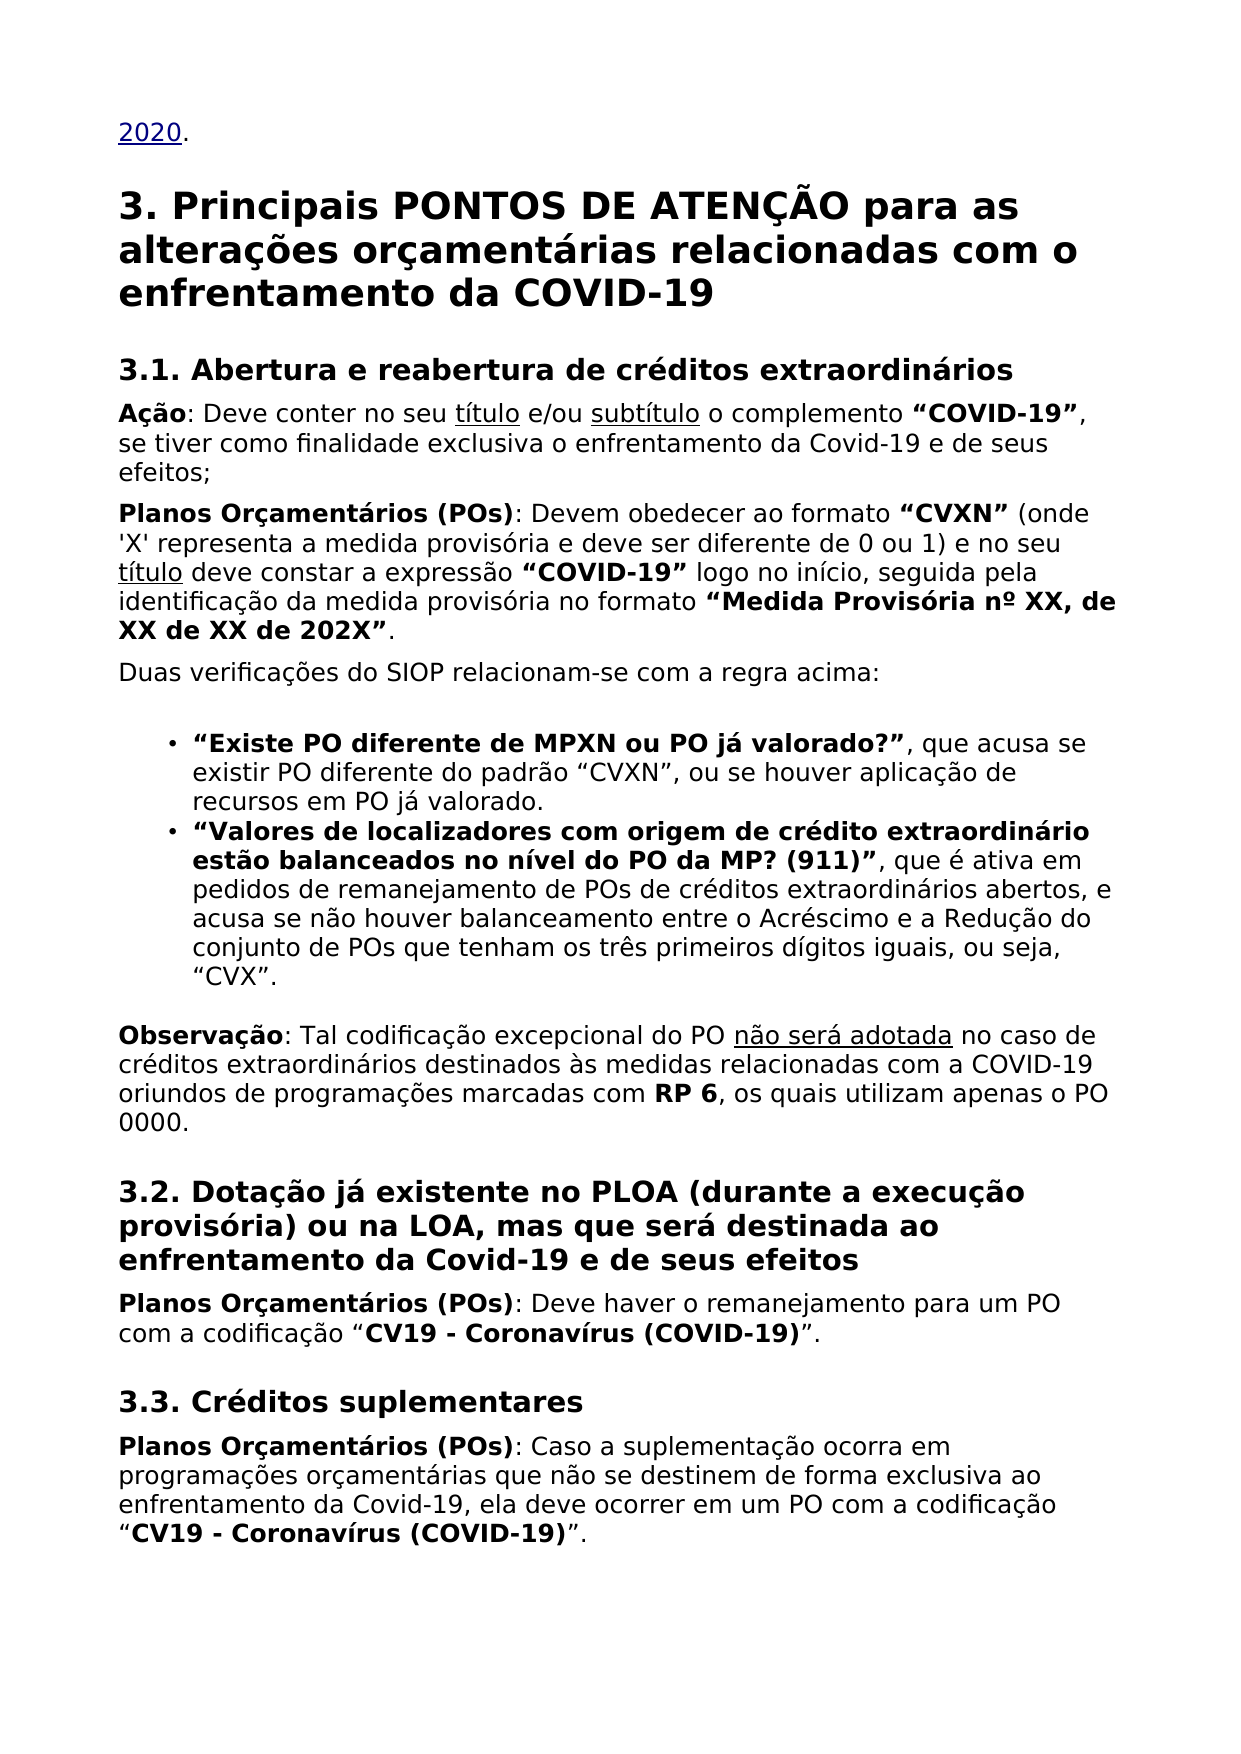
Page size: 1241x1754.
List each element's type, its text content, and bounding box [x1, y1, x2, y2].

subtitle 3.1. Abertura e reabertura de créditos extraordinários [118, 353, 1122, 387]
list “Valores de localizadores com origem de crédito extraordinário estão balanceados no nível do PO da MP? (911)”, que é ativa em pedidos de remanejamento de POs de créditos extraordinários abertos, e acusa se não houver balanceamento entre o Acréscimo e a Redução do conjunto de POs que tenham os três primeiros dígitos iguais, ou seja, “CVX”. [177, 817, 1122, 992]
text Duas verificações do SIOP relacionam-se com a regra acima: [118, 658, 1122, 687]
text Planos Orçamentários (POs): Deve haver o remanejamento para um PO com a codificação “CV19 - Coronavírus (COVID-19)”. [118, 1290, 1122, 1348]
subtitle 3.3. Créditos suplementares [118, 1386, 1122, 1419]
text Planos Orçamentários (POs): Devem obedecer ao formato “CVXN” (onde 'X' representa a medida provisória e deve ser diferente de 0 ou 1) e no seu título deve constar a expressão “COVID-19” logo no início, seguida pela identificação da medida provisória no formato “Medida Provisória nº XX, de XX de XX de 202X”. [118, 500, 1122, 646]
text Planos Orçamentários (POs): Caso a suplementação ocorra em programações orçamentárias que não se destinem de forma exclusiva ao enfrentamento da Covid-19, ela deve ocorrer em um PO com a codificação “CV19 - Coronavírus (COVID-19)”. [118, 1432, 1122, 1549]
subtitle 3.2. Dotação já existente no PLOA (durante a execução provisória) ou na LOA, mas que será destinada ao enfrentamento da Covid-19 e de seus efeitos [118, 1175, 1122, 1277]
text Observação: Tal codificação excepcional do PO não será adotada no caso de créditos extraordinários destinados às medidas relacionadas com a COVID-19 oriundos de programações marcadas com RP 6, os quais utilizam apenas o PO 0000. [118, 1021, 1122, 1138]
text Ação: Deve conter no seu título e/ou subtítulo o complemento “COVID-19”, se tiver como finalidade exclusiva o enfrentamento da Covid-19 e de seus efeitos; [118, 400, 1122, 487]
text 2020. [118, 118, 1122, 147]
list “Existe PO diferente de MPXN ou PO já valorado?”, que acusa se existir PO diferente do padrão “CVXN”, ou se houver aplicação de recursos em PO já valorado. [177, 729, 1122, 817]
subtitle 3. Principais PONTOS DE ATENÇÃO para as alterações orçamentárias relacionadas com o enfrentamento da COVID-19 [118, 185, 1122, 316]
